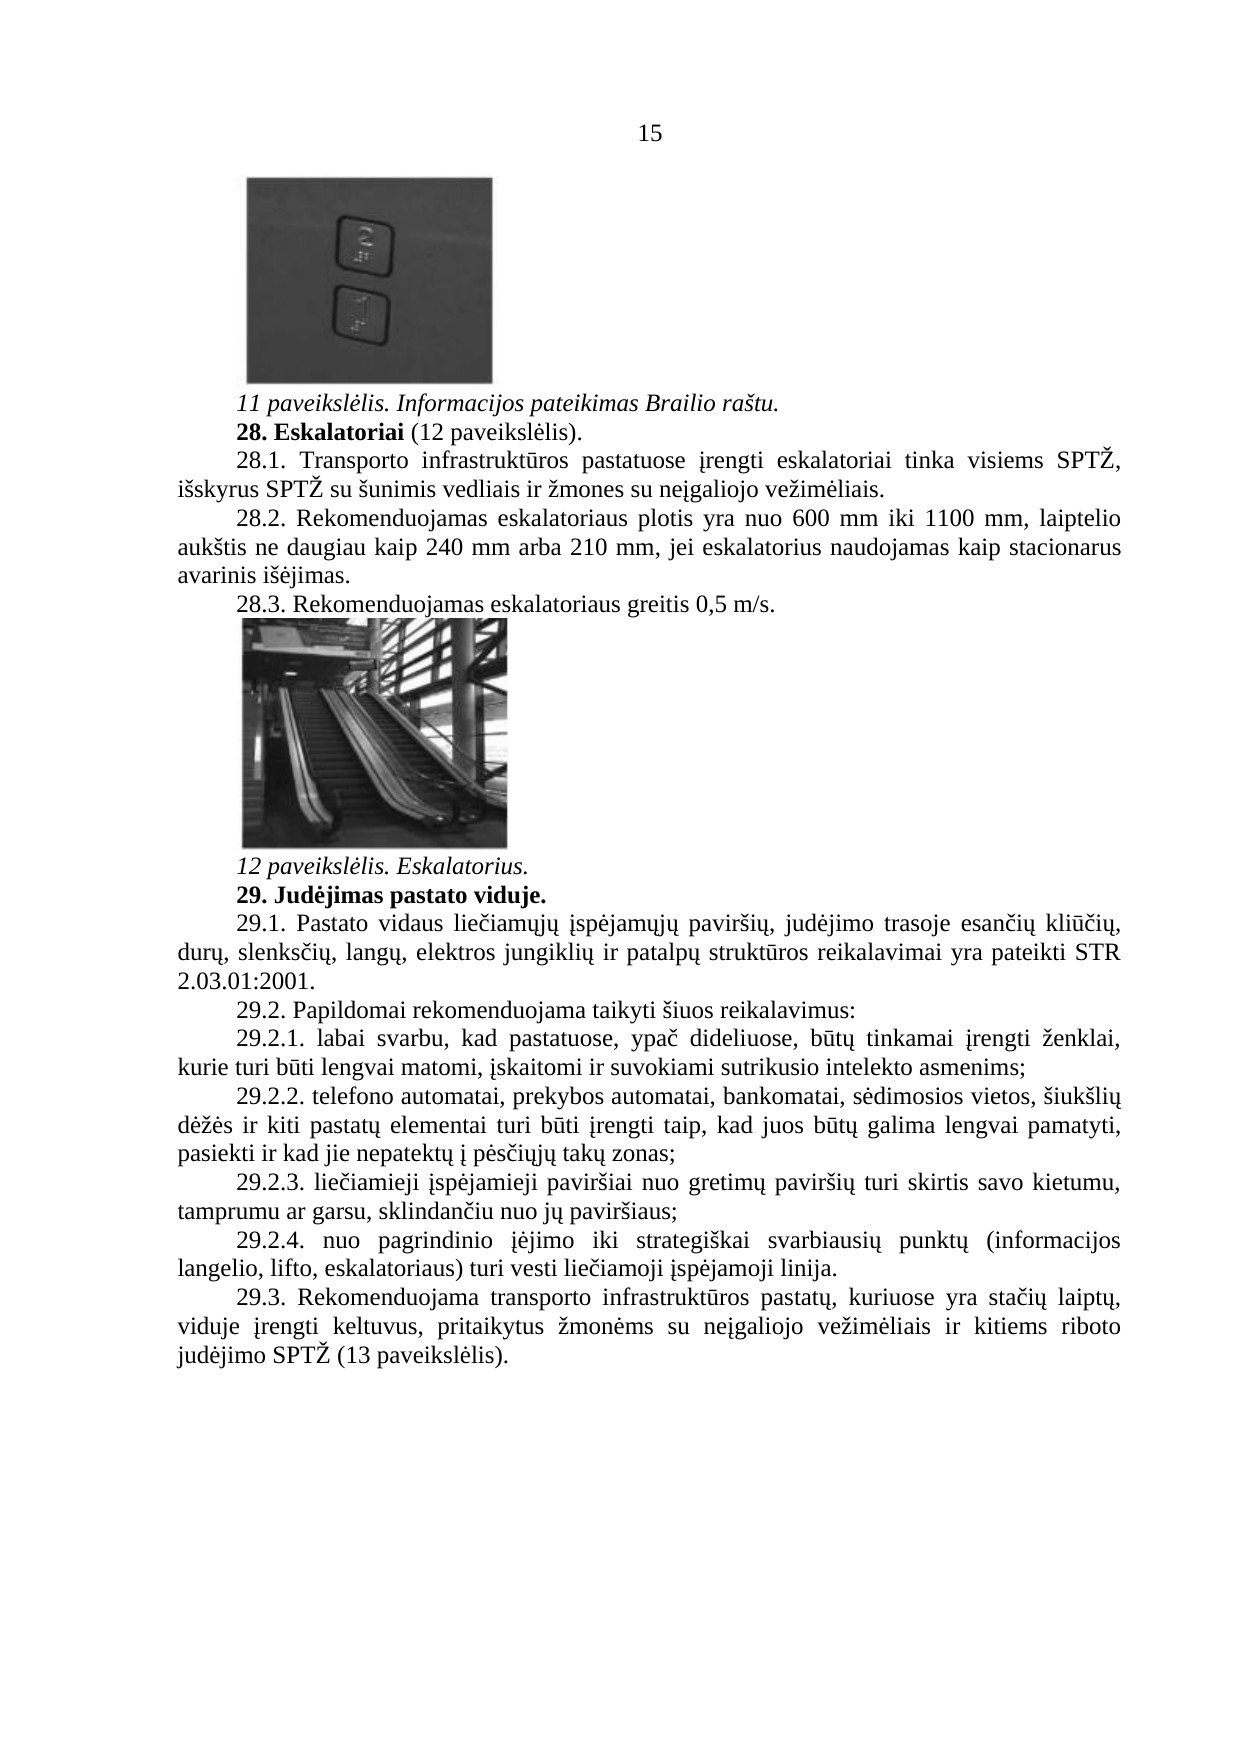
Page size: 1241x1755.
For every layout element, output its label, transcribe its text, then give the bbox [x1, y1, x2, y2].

text 12 paveikslėlis. Eskalatorius. [177, 851, 1122, 880]
text 29.2.3. liečiamieji įspėjamieji paviršiai nuo gretimų paviršių turi skirtis savo kietumu, tamprumu ar garsu, sklindančiu nuo jų paviršiaus; [177, 1167, 1122, 1225]
text 29.2.4. nuo pagrindinio įėjimo iki strategiškai svarbiausių punktų (informacijos langelio, lifto, eskalatoriaus) turi vesti liečiamoji įspėjamoji linija. [177, 1225, 1122, 1282]
text 11 paveikslėlis. Informacijos pateikimas Brailio raštu. [177, 388, 1122, 417]
text 29.2. Papildomai rekomenduojama taikyti šiuos reikalavimus: [177, 995, 1122, 1023]
text 28.2. Rekomenduojamas eskalatoriaus plotis yra nuo 600 mm iki 1100 mm, laiptelio aukštis ne daugiau kaip 240 mm arba 210 mm, jei eskalatorius naudojamas kaip stacionarus avarinis išėjimas. [177, 503, 1122, 589]
text 29.1. Pastato vidaus liečiamųjų įspėjamųjų paviršių, judėjimo trasoje esančių kliūčių, durų, slenksčių, langų, elektros jungiklių ir patalpų struktūros reikalavimai yra pateikti STR 2.03.01:2001. [177, 908, 1122, 995]
text 28.3. Rekomenduojamas eskalatoriaus greitis 0,5 m/s. [177, 589, 1122, 618]
text 29. Judėjimas pastato viduje. [177, 880, 1122, 908]
text 29.2.2. telefono automatai, prekybos automatai, bankomatai, sėdimosios vietos, šiukšlių dėžės ir kiti pastatų elementai turi būti įrengti taip, kad juos būtų galima lengvai pamatyti, pasiekti ir kad jie nepatektų į pėsčiųjų takų zonas; [177, 1081, 1122, 1167]
text 28. Eskalatoriai (12 paveikslėlis). [177, 417, 1122, 446]
text 28.1. Transporto infrastruktūros pastatuose įrengti eskalatoriai tinka visiems SPTŽ, išskyrus SPTŽ su šunimis vedliais ir žmones su neįgaliojo vežimėliais. [177, 446, 1122, 503]
text 29.2.1. labai svarbu, kad pastatuose, ypač dideliuose, būtų tinkamai įrengti ženklai, kurie turi būti lengvai matomi, įskaitomi ir suvokiami sutrikusio intelekto asmenims; [177, 1023, 1122, 1081]
text 29.3. Rekomenduojama transporto infrastruktūros pastatų, kuriuose yra stačių laiptų, viduje įrengti keltuvus, pritaikytus žmonėms su neįgaliojo vežimėliais ir kitiems riboto judėjimo SPTŽ (13 paveikslėlis). [177, 1282, 1122, 1368]
